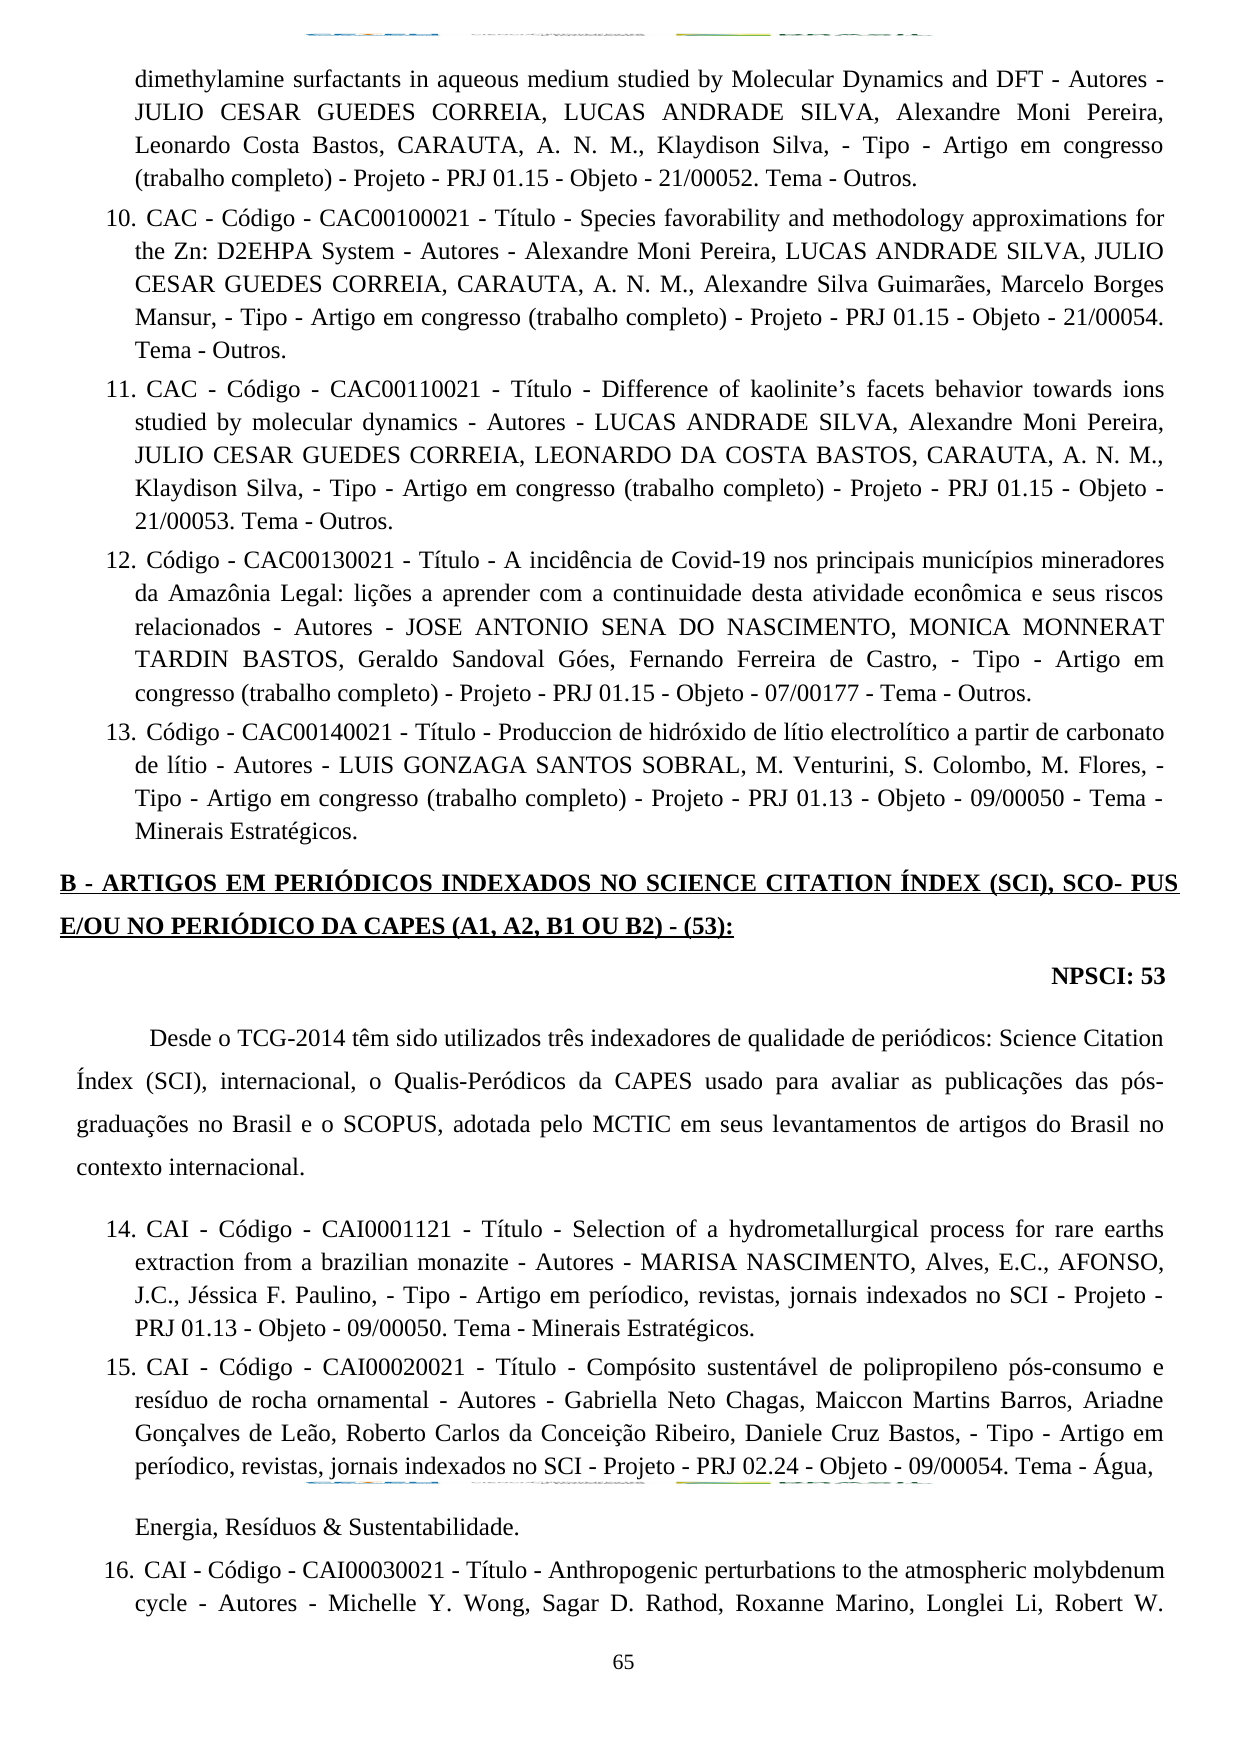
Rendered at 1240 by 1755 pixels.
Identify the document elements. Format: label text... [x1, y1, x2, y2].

list CAC - Código - CAC00100021 - Título - Species favorability and methodology approximations for the Zn: D2EHPA System - Autores - Alexandre Moni Pereira, LUCAS ANDRADE SILVA, JULIO CESAR GUEDES CORREIA, CARAUTA, A. N. M., Alexandre Silva Guimarães, Marcelo Borges Mansur, - Tipo - Artigo em congresso (trabalho completo) - Projeto - PRJ 01.15 - Objeto - 21/00054. Tema - Outros. [105, 200, 1165, 365]
subtitle NPSCI: 53 [59, 964, 1165, 989]
list CAI - Código - CAI00020021 - Título - Compósito sustentável de polipropileno pós-consumo e resíduo de rocha ornamental - Autores - Gabriella Neto Chagas, Maiccon Martins Barros, Ariadne Gonçalves de Leão, Roberto Carlos da Conceição Ribeiro, Daniele Cruz Bastos, - Tipo - Artigo em períodico, revistas, jornais indexados no SCI - Projeto - PRJ 02.24 - Objeto - 09/00054. Tema - Água, [105, 1349, 1165, 1481]
subtitle B - ARTIGOS EM PERIÓDICOS INDEXADOS NO SCIENCE CITATION ÍNDEX (SCI), SCO- PUS [59, 856, 1180, 893]
list CAI - Código - CAI0001121 - Título - Selection of a hydrometallurgical process for rare earths extraction from a brazilian monazite - Autores - MARISA NASCIMENTO, Alves, E.C., AFONSO, J.C., Jéssica F. Paulino, - Tipo - Artigo em períodico, revistas, jornais indexados no SCI - Projeto - PRJ 01.13 - Objeto - 09/00050. Tema - Minerais Estratégicos. [105, 1211, 1165, 1343]
list CAI - Código - CAI00030021 - Título - Anthropogenic perturbations to the atmospheric molybdenum cycle - Autores - Michelle Y. Wong, Sagar D. Rathod, Roxanne Marino, Longlei Li, Robert W. [103, 1552, 1165, 1618]
subtitle E/OU NO PERIÓDICO DA CAPES (A1, A2, B1 OU B2) - (53): [59, 894, 1180, 943]
text Desde o TCG-2014 têm sido utilizados três indexadores de qualidade de periódicos: Science Citation Índex (SCI), internacional, o Qualis-Peródicos da CAPES usado para avaliar as publicações das pós- graduações no Brasil e o SCOPUS, adotada pelo MCTIC em seus levantamentos de artigos do Brasil no contexto internacional. [76, 1012, 1165, 1184]
text dimethylamine surfactants in aqueous medium studied by Molecular Dynamics and DFT - Autores - JULIO CESAR GUEDES CORREIA, LUCAS ANDRADE SILVA, Alexandre Moni Pereira, Leonardo Costa Bastos, CARAUTA, A. N. M., Klaydison Silva, - Tipo - Artigo em congresso (trabalho completo) - Projeto - PRJ 01.15 - Objeto - 21/00052. Tema - Outros. [134, 61, 1165, 193]
list Código - CAC00130021 - Título - A incidência de Covid-19 nos principais municípios mineradores da Amazônia Legal: lições a aprender com a continuidade desta atividade econômica e seus riscos relacionados - Autores - JOSE ANTONIO SENA DO NASCIMENTO, MONICA MONNERAT TARDIN BASTOS, Geraldo Sandoval Góes, Fernando Ferreira de Castro, - Tipo - Artigo em congresso (trabalho completo) - Projeto - PRJ 01.15 - Objeto - 07/00177 - Tema - Outros. [105, 542, 1165, 708]
list Código - CAC00140021 - Título - Produccion de hidróxido de lítio electrolítico a partir de carbonato de lítio - Autores - LUIS GONZAGA SANTOS SOBRAL, M. Venturini, S. Colombo, M. Flores, - Tipo - Artigo em congresso (trabalho completo) - Projeto - PRJ 01.13 - Objeto - 09/00050 - Tema - Minerais Estratégicos. [105, 714, 1165, 846]
text Energia, Resíduos & Sustentabilidade. [134, 1516, 1180, 1541]
list CAC - Código - CAC00110021 - Título - Difference of kaolinite’s facets behavior towards ions studied by molecular dynamics - Autores - LUCAS ANDRADE SILVA, Alexandre Moni Pereira, JULIO CESAR GUEDES CORREIA, LEONARDO DA COSTA BASTOS, CARAUTA, A. N. M., Klaydison Silva, - Tipo - Artigo em congresso (trabalho completo) - Projeto - PRJ 01.15 - Objeto - 21/00053. Tema - Outros. [105, 371, 1165, 536]
